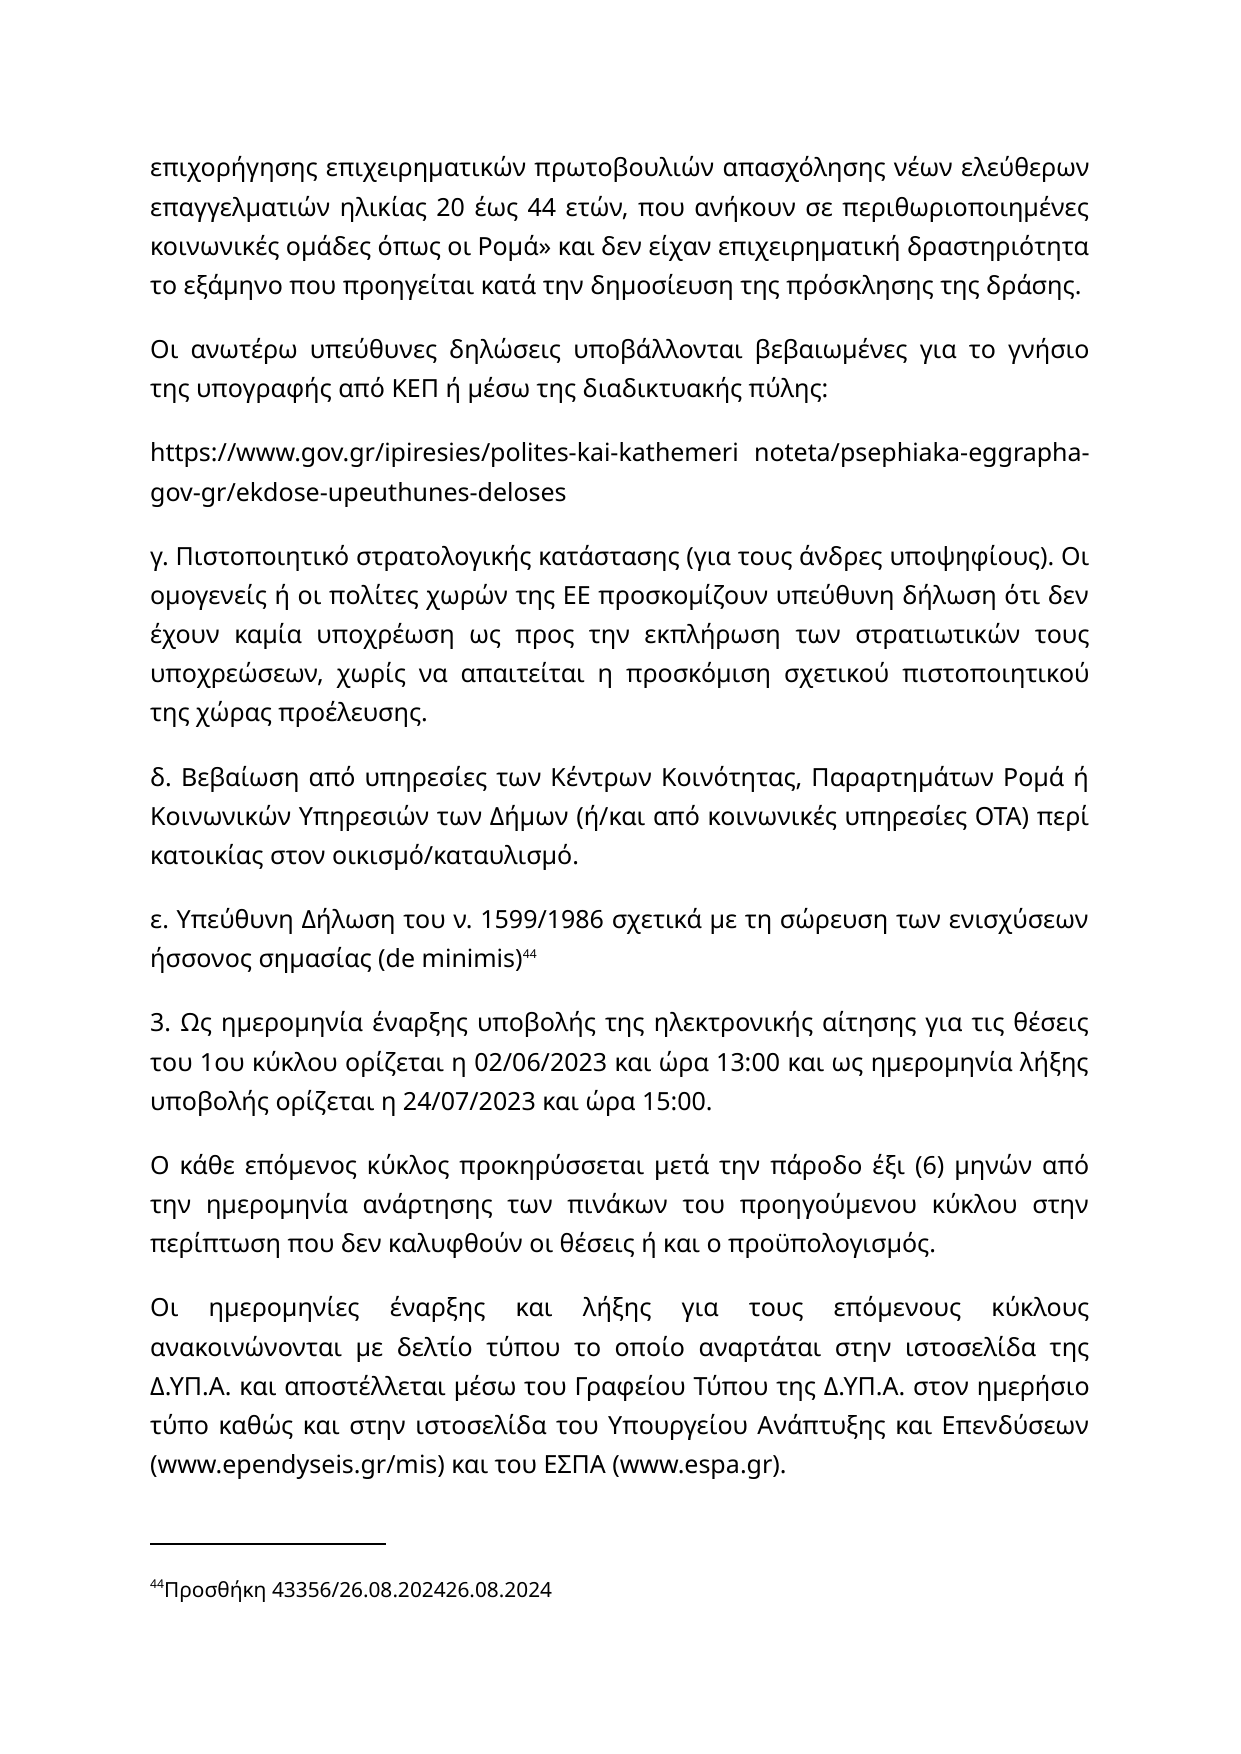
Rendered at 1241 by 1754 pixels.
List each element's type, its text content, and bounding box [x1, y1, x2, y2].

text Οι ημερομηνίες έναρξης και λήξης για τους επόμενους κύκλους ανακοινώνονται με δελτίο τύπου το οποίο αναρτάται στην ιστοσελίδα της Δ.ΥΠ.Α. και αποστέλλεται μέσω του Γραφείου Τύπου της Δ.ΥΠ.Α. στον ημερήσιο τύπο καθώς και στην ιστοσελίδα του Υπουργείου Ανάπτυξης και Επενδύσεων (www.ependyseis.gr/mis) και του ΕΣΠΑ (www.espa.gr). [150, 1290, 1090, 1481]
text επιχορήγησης επιχειρηματικών πρωτοβουλιών απασχόλησης νέων ελεύθερων επαγγελματιών ηλικίας 20 έως 44 ετών, που ανήκουν σε περιθωριοποιημένες κοινωνικές ομάδες όπως οι Ρομά» και δεν είχαν επιχειρηματική δραστηριότητα το εξάμηνο που προηγείται κατά την δημοσίευση της πρόσκλησης της δράσης. [150, 150, 1090, 302]
text ε. Υπεύθυνη Δήλωση του ν. 1599/1986 σχετικά με τη σώρευση των ενισχύσεων ήσσονος σημασίας (de minimis) [150, 902, 1090, 975]
text Οι ανωτέρω υπεύθυνες δηλώσεις υποβάλλονται βεβαιωμένες για το γνήσιο της υπογραφής από ΚΕΠ ή μέσω της διαδικτυακής πύλης: [150, 332, 1090, 405]
text Προσθήκη 43356/26.08.202426.08.2024 [150, 1576, 1090, 1604]
text Ο κάθε επόμενος κύκλος προκηρύσσεται μετά την πάροδο έξι (6) μηνών από την ημερομηνία ανάρτησης των πινάκων του προηγούμενου κύκλου στην περίπτωση που δεν καλυφθούν οι θέσεις ή και ο προϋπολογισμός. [150, 1147, 1090, 1260]
text δ. Βεβαίωση από υπηρεσίες των Κέντρων Κοινότητας, Παραρτημάτων Ρομά ή Κοινωνικών Υπηρεσιών των Δήμων (ή/και από κοινωνικές υπηρεσίες ΟΤΑ) περί κατοικίας στον οικισμό/καταυλισμό. [150, 759, 1090, 872]
text γ. Πιστοποιητικό στρατολογικής κατάστασης (για τους άνδρες υποψηφίους). Οι ομογενείς ή οι πολίτες χωρών της ΕΕ προσκομίζουν υπεύθυνη δήλωση ότι δεν έχουν καμία υποχρέωση ως προς την εκπλήρωση των στρατιωτικών τους υποχρεώσεων, χωρίς να απαιτείται η προσκόμιση σχετικού πιστοποιητικού της χώρας προέλευσης. [150, 538, 1090, 729]
text https://www.gov.gr/ipiresies/polites-kai-kathemeri noteta/psephiaka-eggrapha-gov-gr/ekdose-upeuthunes-deloses [150, 435, 1090, 508]
text 3. Ως ημερομηνία έναρξης υποβολής της ηλεκτρονικής αίτησης για τις θέσεις του 1ου κύκλου ορίζεται η 02/06/2023 και ώρα 13:00 και ως ημερομηνία λήξης υποβολής ορίζεται η 24/07/2023 και ώρα 15:00. [150, 1005, 1090, 1117]
